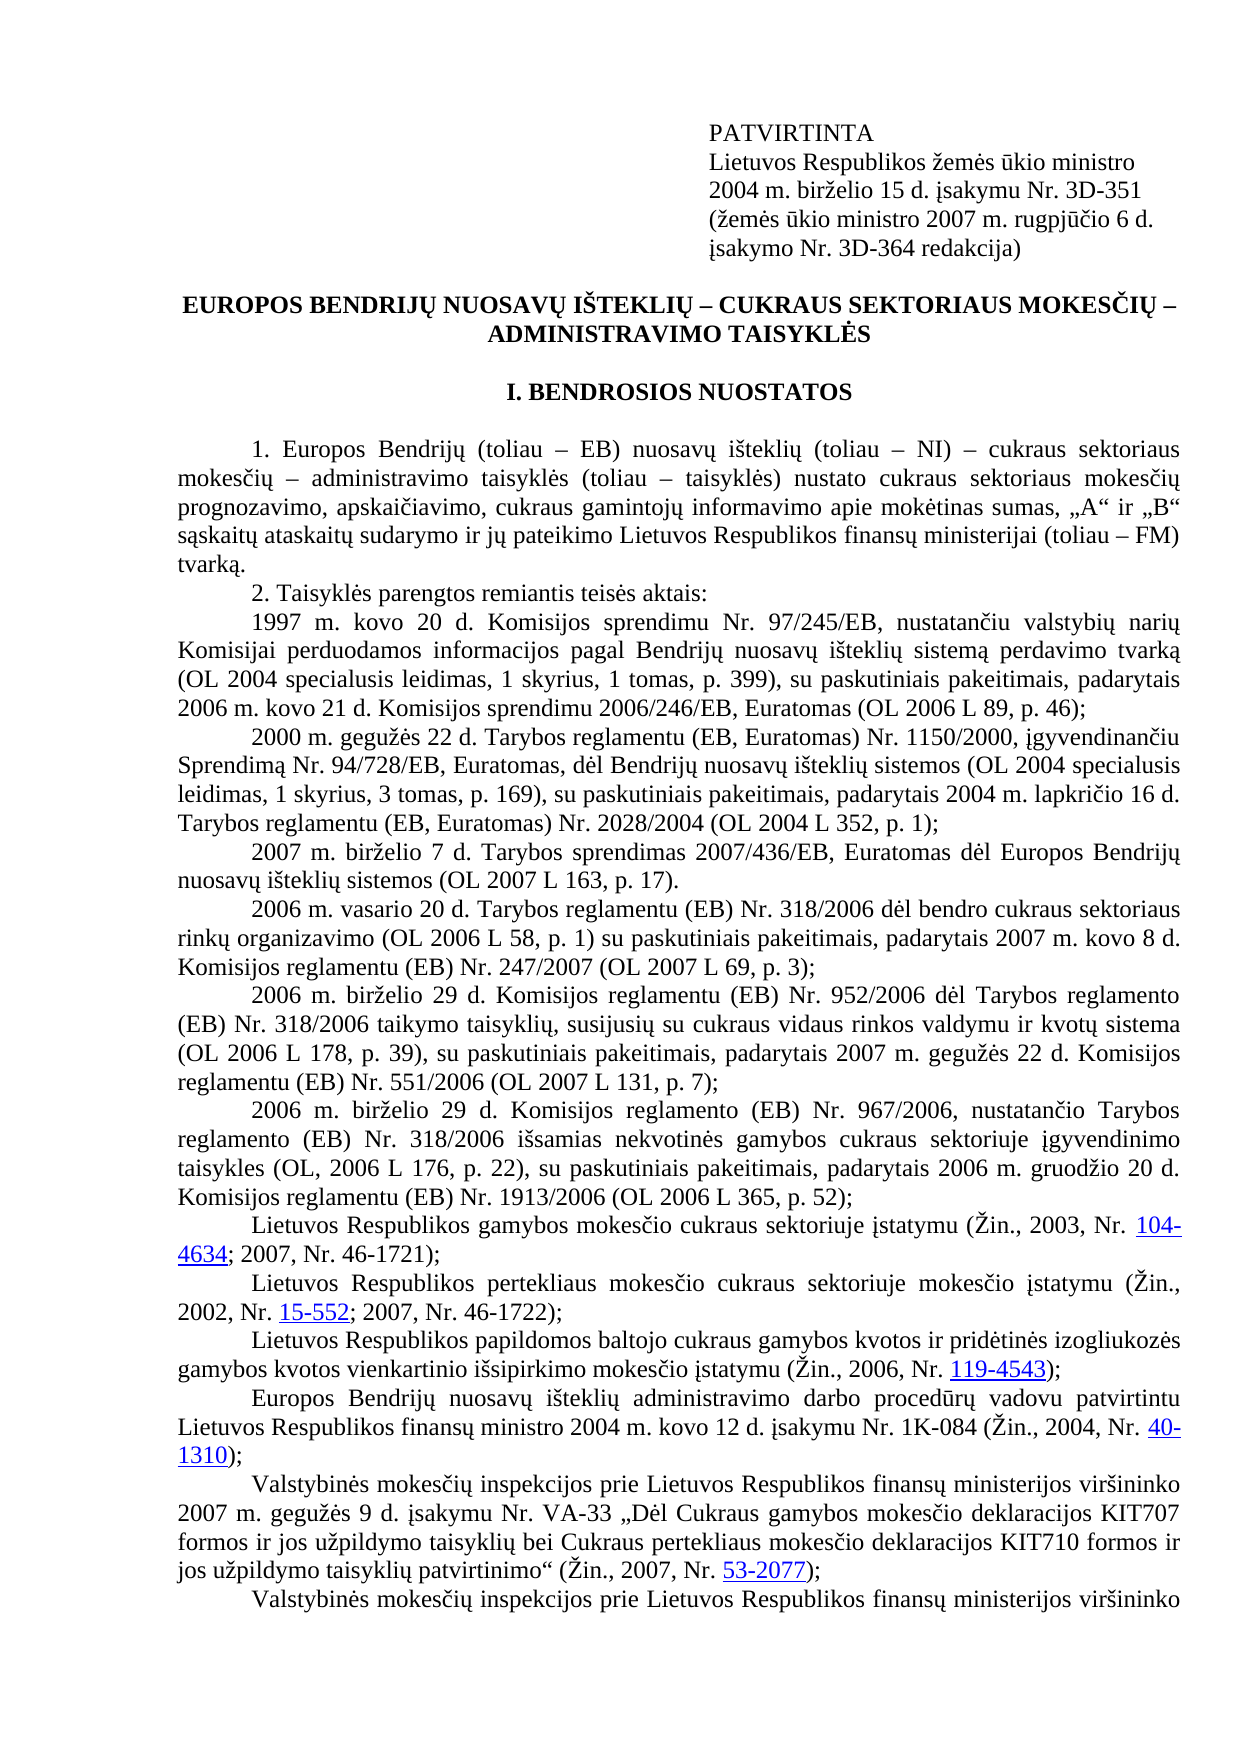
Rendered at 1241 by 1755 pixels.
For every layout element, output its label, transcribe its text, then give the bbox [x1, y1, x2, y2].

text 2. Taisyklės parengtos remiantis teisės aktais: [177, 578, 1181, 607]
text Valstybinės mokesčių inspekcijos prie Lietuvos Respublikos finansų ministerijos viršininko [177, 1584, 1181, 1613]
text PATVIRTINTA [709, 118, 1181, 147]
text 2004 m. birželio 15 d. įsakymu Nr. 3D-351 [709, 176, 1181, 204]
text įsakymo Nr. 3D-364 redakcija) [709, 233, 1181, 262]
text Europos Bendrijų nuosavų išteklių administravimo darbo procedūrų vadovu patvirtintu Lietuvos Respublikos finansų ministro 2004 m. kovo 12 d. įsakymu Nr. 1K-084 (Žin., 2004, Nr. 40-1310); [177, 1383, 1181, 1469]
text 2006 m. birželio 29 d. Komisijos reglamentu (EB) Nr. 952/2006 dėl Tarybos reglamento (EB) Nr. 318/2006 taikymo taisyklių, susijusių su cukraus vidaus rinkos valdymu ir kvotų sistema (OL 2006 L 178, p. 39), su paskutiniais pakeitimais, padarytais 2007 m. gegužės 22 d. Komisijos reglamentu (EB) Nr. 551/2006 (OL 2007 L 131, p. 7); [177, 981, 1181, 1096]
text 2000 m. gegužės 22 d. Tarybos reglamentu (EB, Euratomas) Nr. 1150/2000, įgyvendinančiu Sprendimą Nr. 94/728/EB, Euratomas, dėl Bendrijų nuosavų išteklių sistemos (OL 2004 specialusis leidimas, 1 skyrius, 3 tomas, p. 169), su paskutiniais pakeitimais, padarytais 2004 m. lapkričio 16 d. Tarybos reglamentu (EB, Euratomas) Nr. 2028/2004 (OL 2004 L 352, p. 1); [177, 722, 1181, 837]
text 1997 m. kovo 20 d. Komisijos sprendimu Nr. 97/245/EB, nustatančiu valstybių narių Komisijai perduodamos informacijos pagal Bendrijų nuosavų išteklių sistemą perdavimo tvarką (OL 2004 specialusis leidimas, 1 skyrius, 1 tomas, p. 399), su paskutiniais pakeitimais, padarytais 2006 m. kovo 21 d. Komisijos sprendimu 2006/246/EB, Euratomas (OL 2006 L 89, p. 46); [177, 607, 1181, 722]
text Lietuvos Respublikos pertekliaus mokesčio cukraus sektoriuje mokesčio įstatymu (Žin., 2002, Nr. 15-552; 2007, Nr. 46-1722); [177, 1268, 1181, 1326]
text Valstybinės mokesčių inspekcijos prie Lietuvos Respublikos finansų ministerijos viršininko 2007 m. gegužės 9 d. įsakymu Nr. VA-33 „Dėl Cukraus gamybos mokesčio deklaracijos KIT707 formos ir jos užpildymo taisyklių bei Cukraus pertekliaus mokesčio deklaracijos KIT710 formos ir jos užpildymo taisyklių patvirtinimo“ (Žin., 2007, Nr. 53-2077); [177, 1469, 1181, 1584]
text Lietuvos Respublikos gamybos mokesčio cukraus sektoriuje įstatymu (Žin., 2003, Nr. 104-4634; 2007, Nr. 46-1721); [177, 1211, 1181, 1268]
text I. BENDROSIOS NUOSTATOS [177, 377, 1181, 406]
text 2006 m. vasario 20 d. Tarybos reglamentu (EB) Nr. 318/2006 dėl bendro cukraus sektoriaus rinkų organizavimo (OL 2006 L 58, p. 1) su paskutiniais pakeitimais, padarytais 2007 m. kovo 8 d. Komisijos reglamentu (EB) Nr. 247/2007 (OL 2007 L 69, p. 3); [177, 894, 1181, 981]
text (žemės ūkio ministro 2007 m. rugpjūčio 6 d. [709, 204, 1181, 233]
text 1. Europos Bendrijų (toliau – EB) nuosavų išteklių (toliau – NI) – cukraus sektoriaus mokesčių – administravimo taisyklės (toliau – taisyklės) nustato cukraus sektoriaus mokesčių prognozavimo, apskaičiavimo, cukraus gamintojų informavimo apie mokėtinas sumas, „A“ ir „B“ sąskaitų ataskaitų sudarymo ir jų pateikimo Lietuvos Respublikos finansų ministerijai (toliau – FM) tvarką. [177, 434, 1181, 578]
text 2006 m. birželio 29 d. Komisijos reglamento (EB) Nr. 967/2006, nustatančio Tarybos reglamento (EB) Nr. 318/2006 išsamias nekvotinės gamybos cukraus sektoriuje įgyvendinimo taisykles (OL, 2006 L 176, p. 22), su paskutiniais pakeitimais, padarytais 2006 m. gruodžio 20 d. Komisijos reglamentu (EB) Nr. 1913/2006 (OL 2006 L 365, p. 52); [177, 1096, 1181, 1211]
text 2007 m. birželio 7 d. Tarybos sprendimas 2007/436/EB, Euratomas dėl Europos Bendrijų nuosavų išteklių sistemos (OL 2007 L 163, p. 17). [177, 837, 1181, 894]
text Lietuvos Respublikos žemės ūkio ministro [709, 147, 1181, 176]
text Lietuvos Respublikos papildomos baltojo cukraus gamybos kvotos ir pridėtinės izogliukozės gamybos kvotos vienkartinio išsipirkimo mokesčio įstatymu (Žin., 2006, Nr. 119-4543); [177, 1326, 1181, 1383]
text EUROPOS BENDRIJŲ NUOSAVŲ IŠTEKLIŲ – CUKRAUS SEKTORIAUS MOKESČIŲ – ADMINISTRAVIMO TAISYKLĖS [177, 291, 1181, 348]
